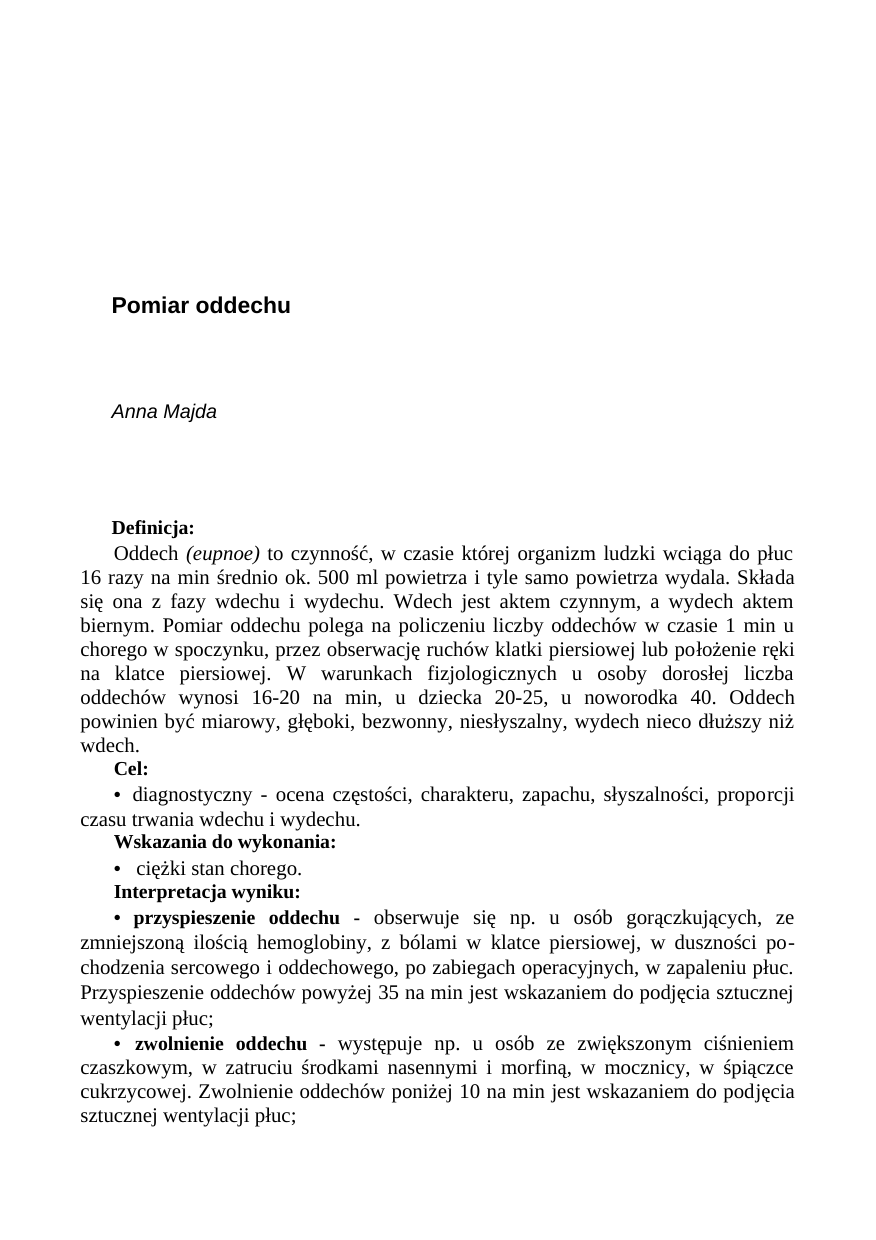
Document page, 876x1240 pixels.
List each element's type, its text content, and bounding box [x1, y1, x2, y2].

text Oddech (eupnoe) to czynność, w czasie której organizm ludzki wciąga do płuc 16 razy na min średnio ok. 500 ml powietrza i tyle samo powietrza wydala. Skła­da się ona z fazy wdechu i wydechu. Wdech jest aktem czynnym, a wydech aktem biernym. Pomiar oddechu polega na policzeniu liczby oddechów w czasie 1 min u chorego w spoczynku, przez obserwację ruchów klatki piersiowej lub po­łożenie ręki na klatce piersiowej. W warunkach fizjologicznych u osoby dorosłej liczba oddechów wynosi 16-20 na min, u dziecka 20-25, u noworodka 40. Od­dech powinien być miarowy, głęboki, bezwonny, niesłyszalny, wydech nieco dłuższy niż wdech. [80, 541, 795, 757]
list ciężki stan chorego. [80, 856, 795, 879]
list przyspieszenie oddechu - obserwuje się np. u osób gorączkujących, ze zmniejszoną ilością hemoglobiny, z bólami w klatce piersiowej, w duszności po­chodzenia sercowego i oddechowego, po zabiegach operacyjnych, w zapaleniu płuc. Przyspieszenie oddechów powyżej 35 na min jest wskazaniem do podjęcia sztucznej wentylacji płuc; [80, 904, 795, 1029]
text Wskazania do wykonania: [80, 831, 795, 853]
subtitle Pomiar oddechu [80, 292, 795, 319]
list zwolnienie oddechu - występuje np. u osób ze zwiększonym ciśnieniem czaszkowym, w zatruciu środkami nasennymi i morfiną, w mocznicy, w śpiączce cukrzycowej. Zwolnienie oddechów poniżej 10 na min jest wskazaniem do pod­jęcia sztucznej wentylacji płuc; [80, 1031, 795, 1127]
list diagnostyczny - ocena częstości, charakteru, zapachu, słyszalności, propo­rcji czasu trwania wdechu i wydechu. [80, 782, 795, 831]
text Definicja: [80, 516, 795, 539]
text Cel: [80, 757, 795, 780]
text Interpretacja wyniku: [80, 879, 795, 902]
text Anna Majda [80, 400, 795, 422]
